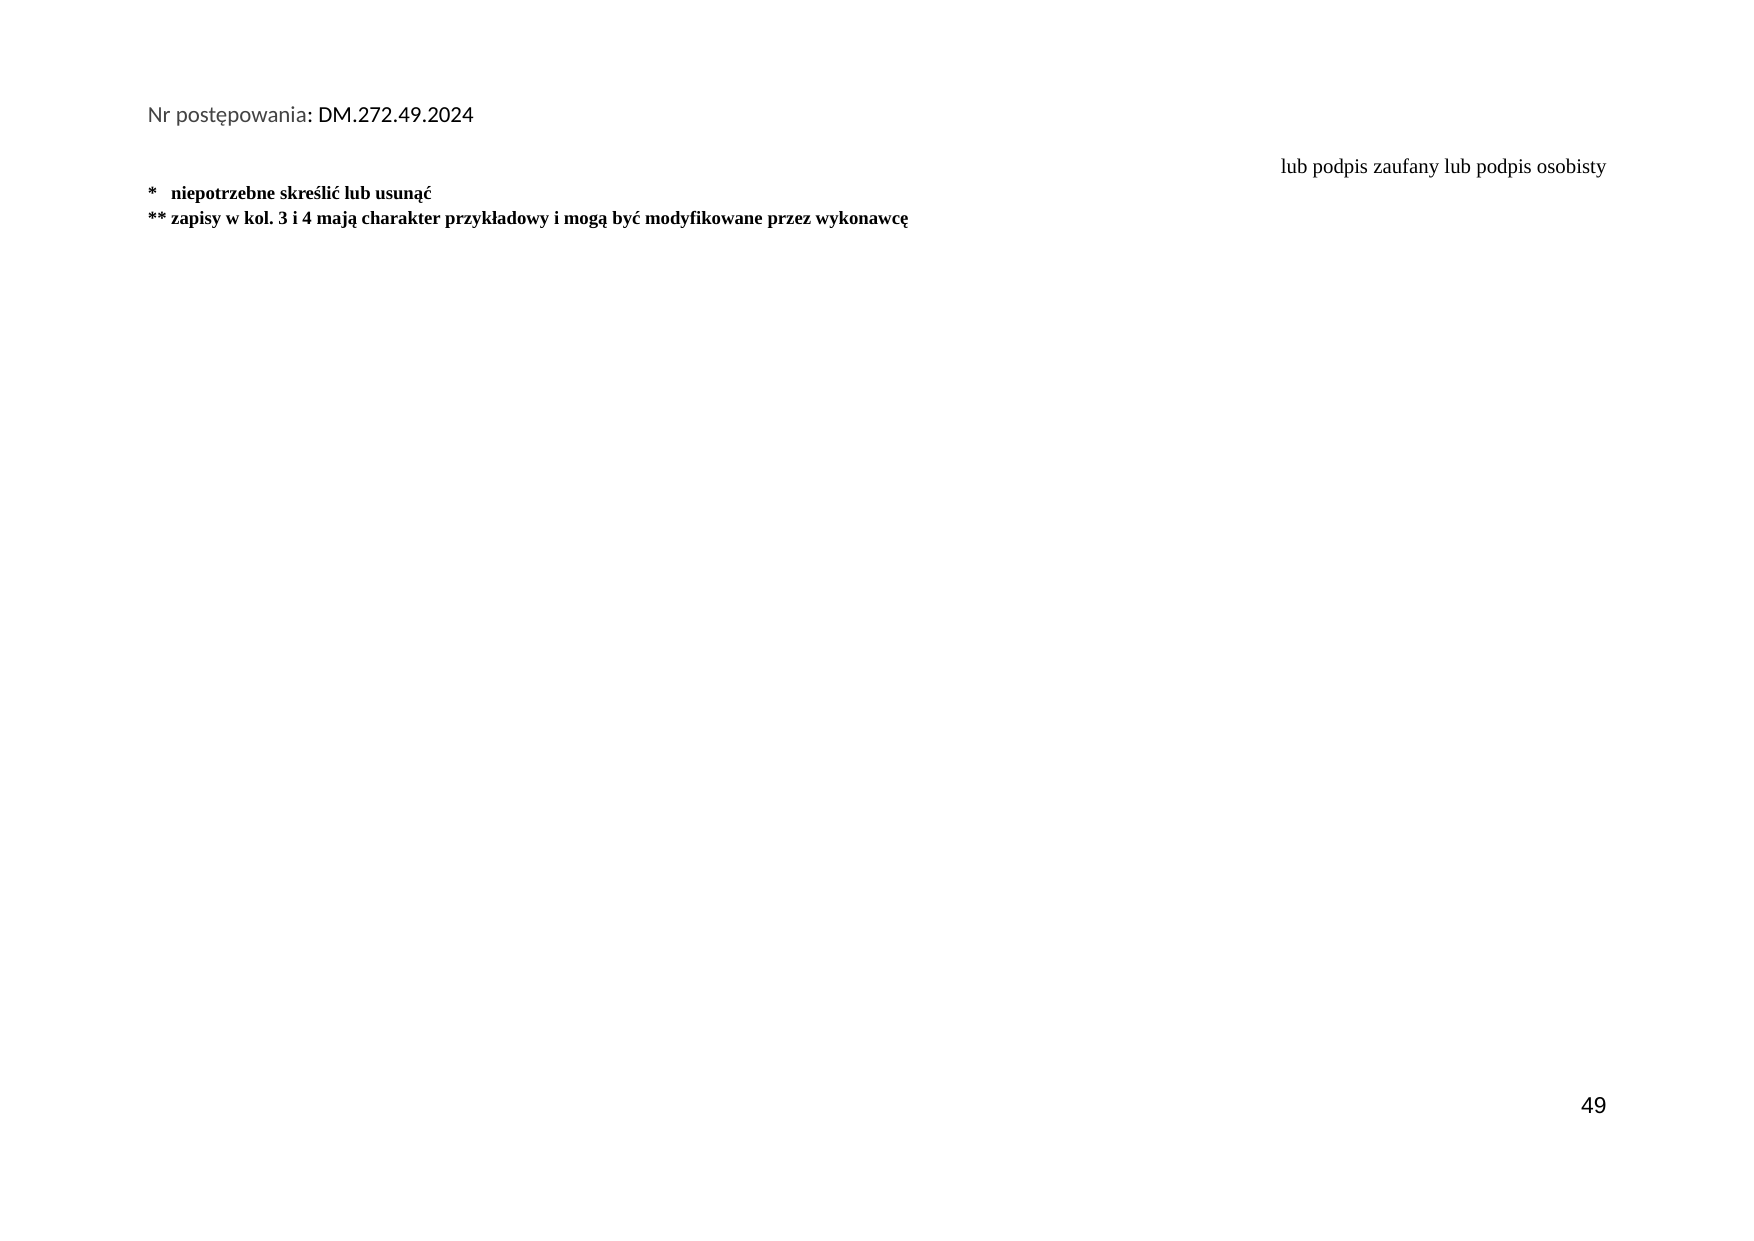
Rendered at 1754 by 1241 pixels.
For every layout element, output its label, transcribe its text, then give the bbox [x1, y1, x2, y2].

text ** zapisy w kol. 3 i 4 mają charakter przykładowy i mogą być modyfikowane przez wykonawcę [148, 207, 1606, 228]
text * niepotrzebne skreślić lub usunąć [148, 182, 1606, 204]
text lub podpis zaufany lub podpis osobisty [709, 154, 1606, 178]
